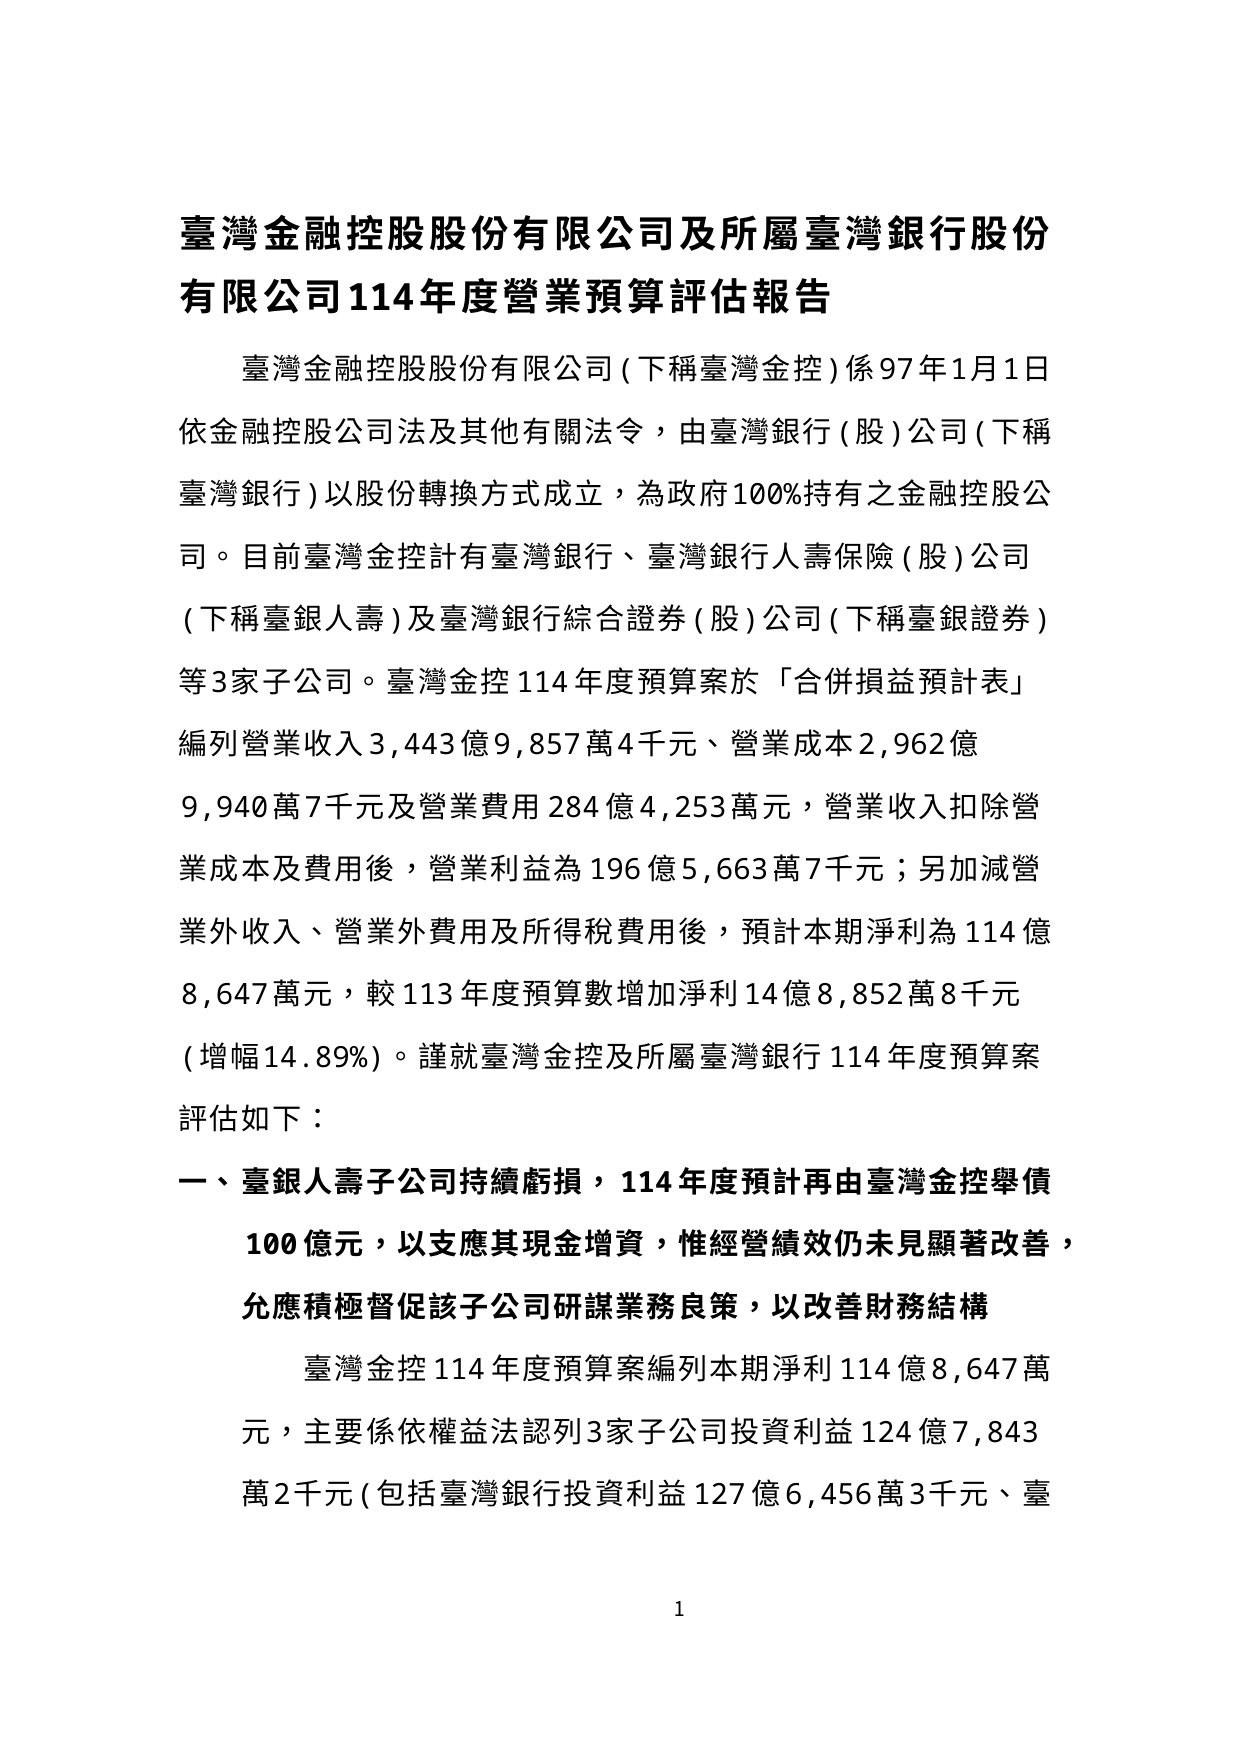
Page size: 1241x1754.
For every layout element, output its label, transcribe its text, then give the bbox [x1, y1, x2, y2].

text 臺灣金控114年度預算案編列本期淨利114億8,647萬元，主要係依權益法認列3家子公司投資利益124億7,843萬2千元(包括臺灣銀行投資利益127億6,456萬3千元、臺 [236, 1325, 1063, 1513]
text 臺灣金融控股股份有限公司及所屬臺灣銀行股份有限公司114年度營業預算評估報告 [177, 189, 1063, 314]
text 一、臺銀人壽子公司持續虧損，114年度預計再由臺灣金控舉債100億元，以支應其現金增資，惟經營績效仍未見顯著改善，允應積極督促該子公司研謀業務良策，以改善財務結構 [177, 1138, 1063, 1325]
text 臺灣金融控股股份有限公司(下稱臺灣金控)係97年1月1日依金融控股公司法及其他有關法令，由臺灣銀行(股)公司(下稱臺灣銀行)以股份轉換方式成立，為政府100%持有之金融控股公司。目前臺灣金控計有臺灣銀行、臺灣銀行人壽保險(股)公司(下稱臺銀人壽)及臺灣銀行綜合證券(股)公司(下稱臺銀證券)等3家子公司。臺灣金控114年度預算案於「合併損益預計表」編列營業收入3,443億9,857萬4千元、營業成本2,962億9,940萬7千元及營業費用284億4,253萬元，營業收入扣除營業成本及費用後，營業利益為196億5,663萬7千元；另加減營業外收入、營業外費用及所得稅費用後，預計本期淨利為114億8,647萬元，較113年度預算數增加淨利14億8,852萬8千元(增幅14.89%)。謹就臺灣金控及所屬臺灣銀行114年度預算案評估如下： [177, 325, 1063, 1138]
